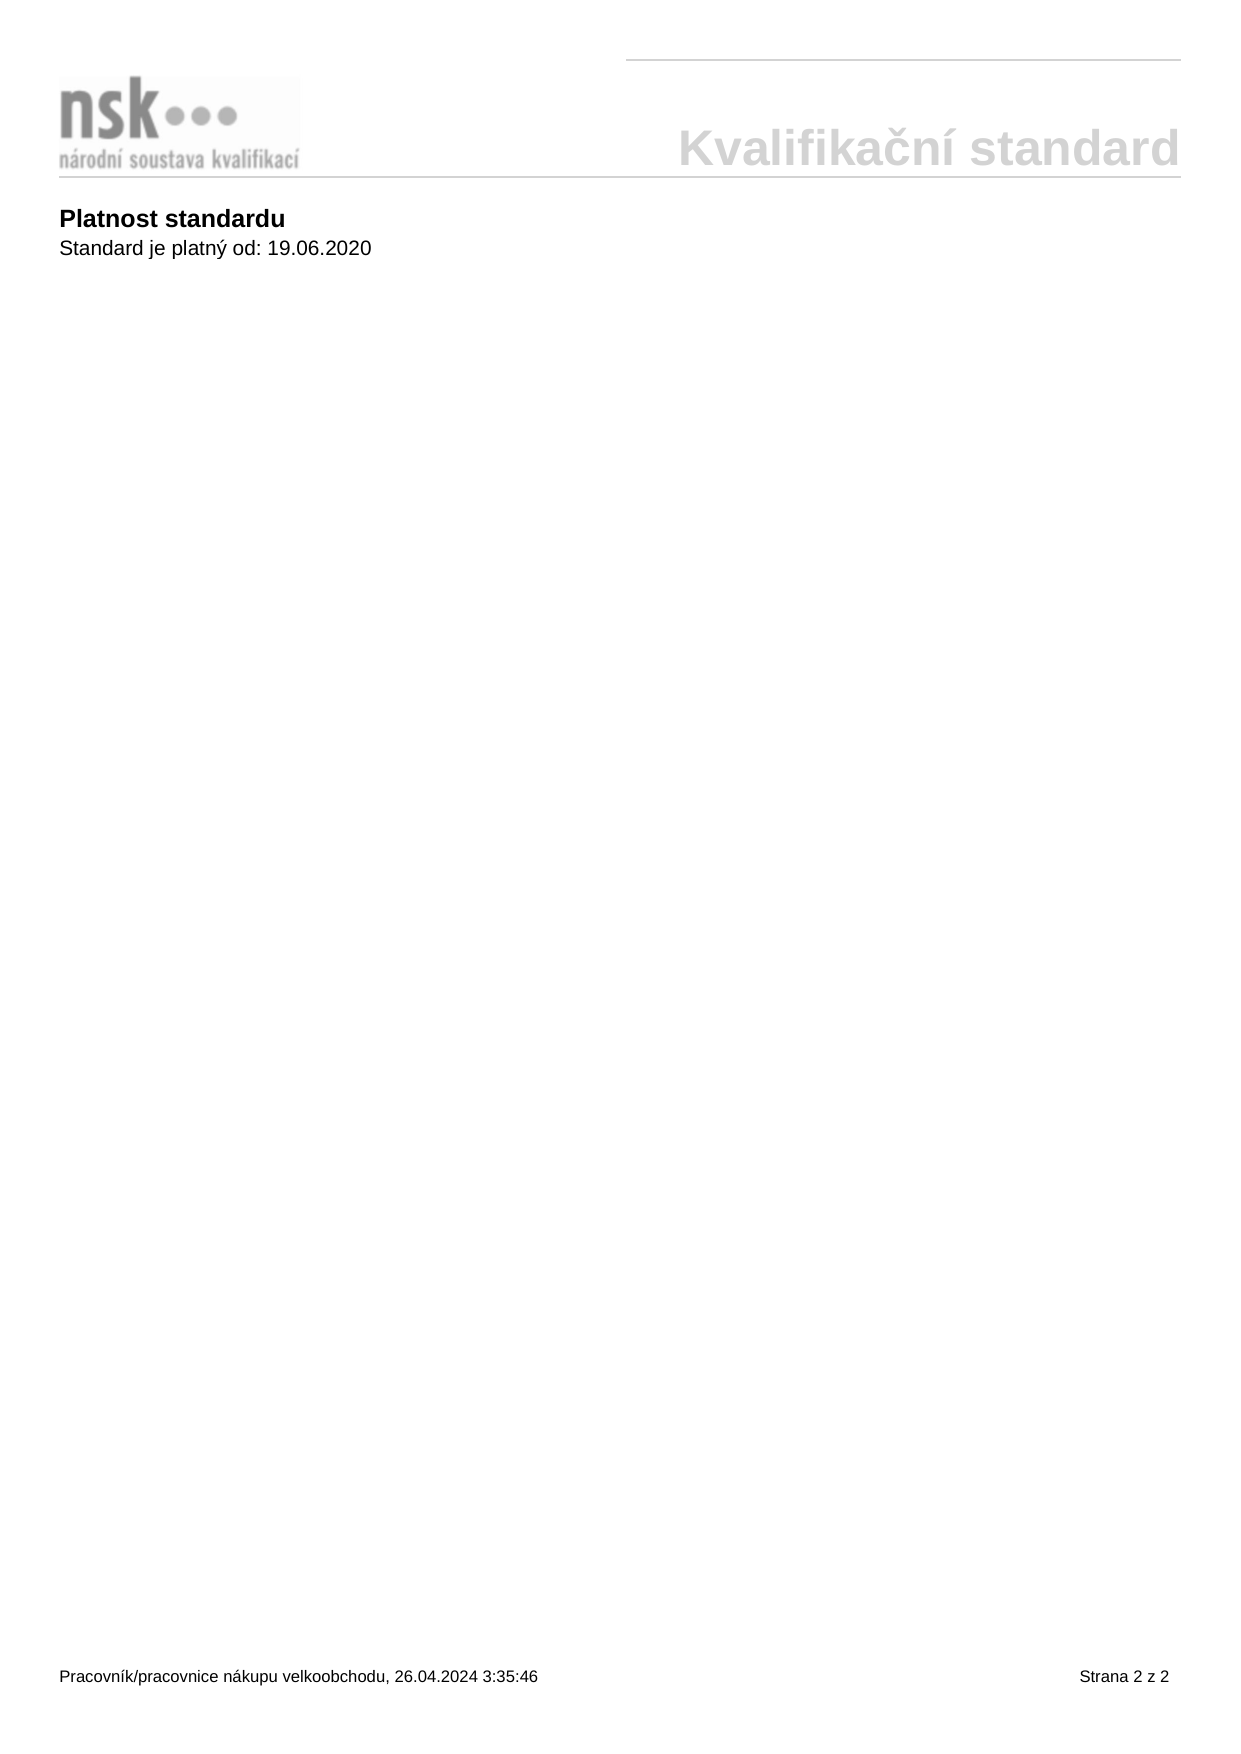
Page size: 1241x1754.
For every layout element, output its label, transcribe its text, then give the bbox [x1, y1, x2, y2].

table_cell [484, 1159, 620, 1409]
table_cell [1169, 859, 1181, 1159]
table_cell [862, 1409, 1093, 1658]
table_cell [1093, 194, 1169, 200]
table_cell Kvalifikační standard [626, 61, 1181, 176]
table_cell [626, 559, 862, 859]
table_cell [1169, 1159, 1181, 1409]
table_cell [626, 859, 862, 1159]
picture [58, 59, 621, 171]
table_cell [1093, 1409, 1169, 1658]
table_cell Platnost standardu [59, 200, 1181, 236]
table_cell [484, 1409, 620, 1658]
table_cell [1093, 259, 1169, 559]
table_cell [862, 1159, 1093, 1409]
table_cell [59, 1409, 483, 1658]
table_cell [59, 559, 483, 859]
table_cell [862, 559, 1093, 859]
table_cell [626, 1409, 862, 1658]
table_cell [484, 171, 620, 176]
table_cell Strana 2 z 2 [862, 1658, 1169, 1694]
table_cell [1169, 1409, 1181, 1658]
table_cell [862, 859, 1093, 1159]
table_cell [484, 859, 620, 1159]
table_cell [1169, 1658, 1181, 1694]
table_cell Pracovník/pracovnice nákupu velkoobchodu, 26.04.2024 3:35:46 [59, 1658, 862, 1694]
table_cell [59, 1159, 483, 1409]
table_cell [620, 559, 626, 859]
table_cell [484, 194, 620, 200]
table_cell [484, 259, 620, 559]
table_cell [626, 259, 862, 559]
table_cell [862, 259, 1093, 559]
table_cell [620, 859, 626, 1159]
table_cell [59, 259, 483, 559]
table_cell [1169, 194, 1181, 200]
table_cell [626, 1159, 862, 1409]
table_cell Standard je platný od: 19.06.2020 [59, 236, 1181, 259]
table_cell [1169, 259, 1181, 559]
table_cell [484, 559, 620, 859]
table_cell [1169, 559, 1181, 859]
table_cell [59, 194, 483, 200]
table_cell [1093, 559, 1169, 859]
table_cell [621, 59, 626, 170]
table_cell [626, 194, 862, 200]
table_cell [620, 1159, 626, 1409]
table_cell [1093, 859, 1169, 1159]
table_cell [620, 259, 626, 559]
table_cell [862, 194, 1093, 200]
table_cell [620, 1409, 626, 1658]
table_cell [59, 171, 483, 176]
table_cell [1093, 1159, 1169, 1409]
table_cell [59, 178, 1181, 194]
table_cell [59, 859, 483, 1159]
